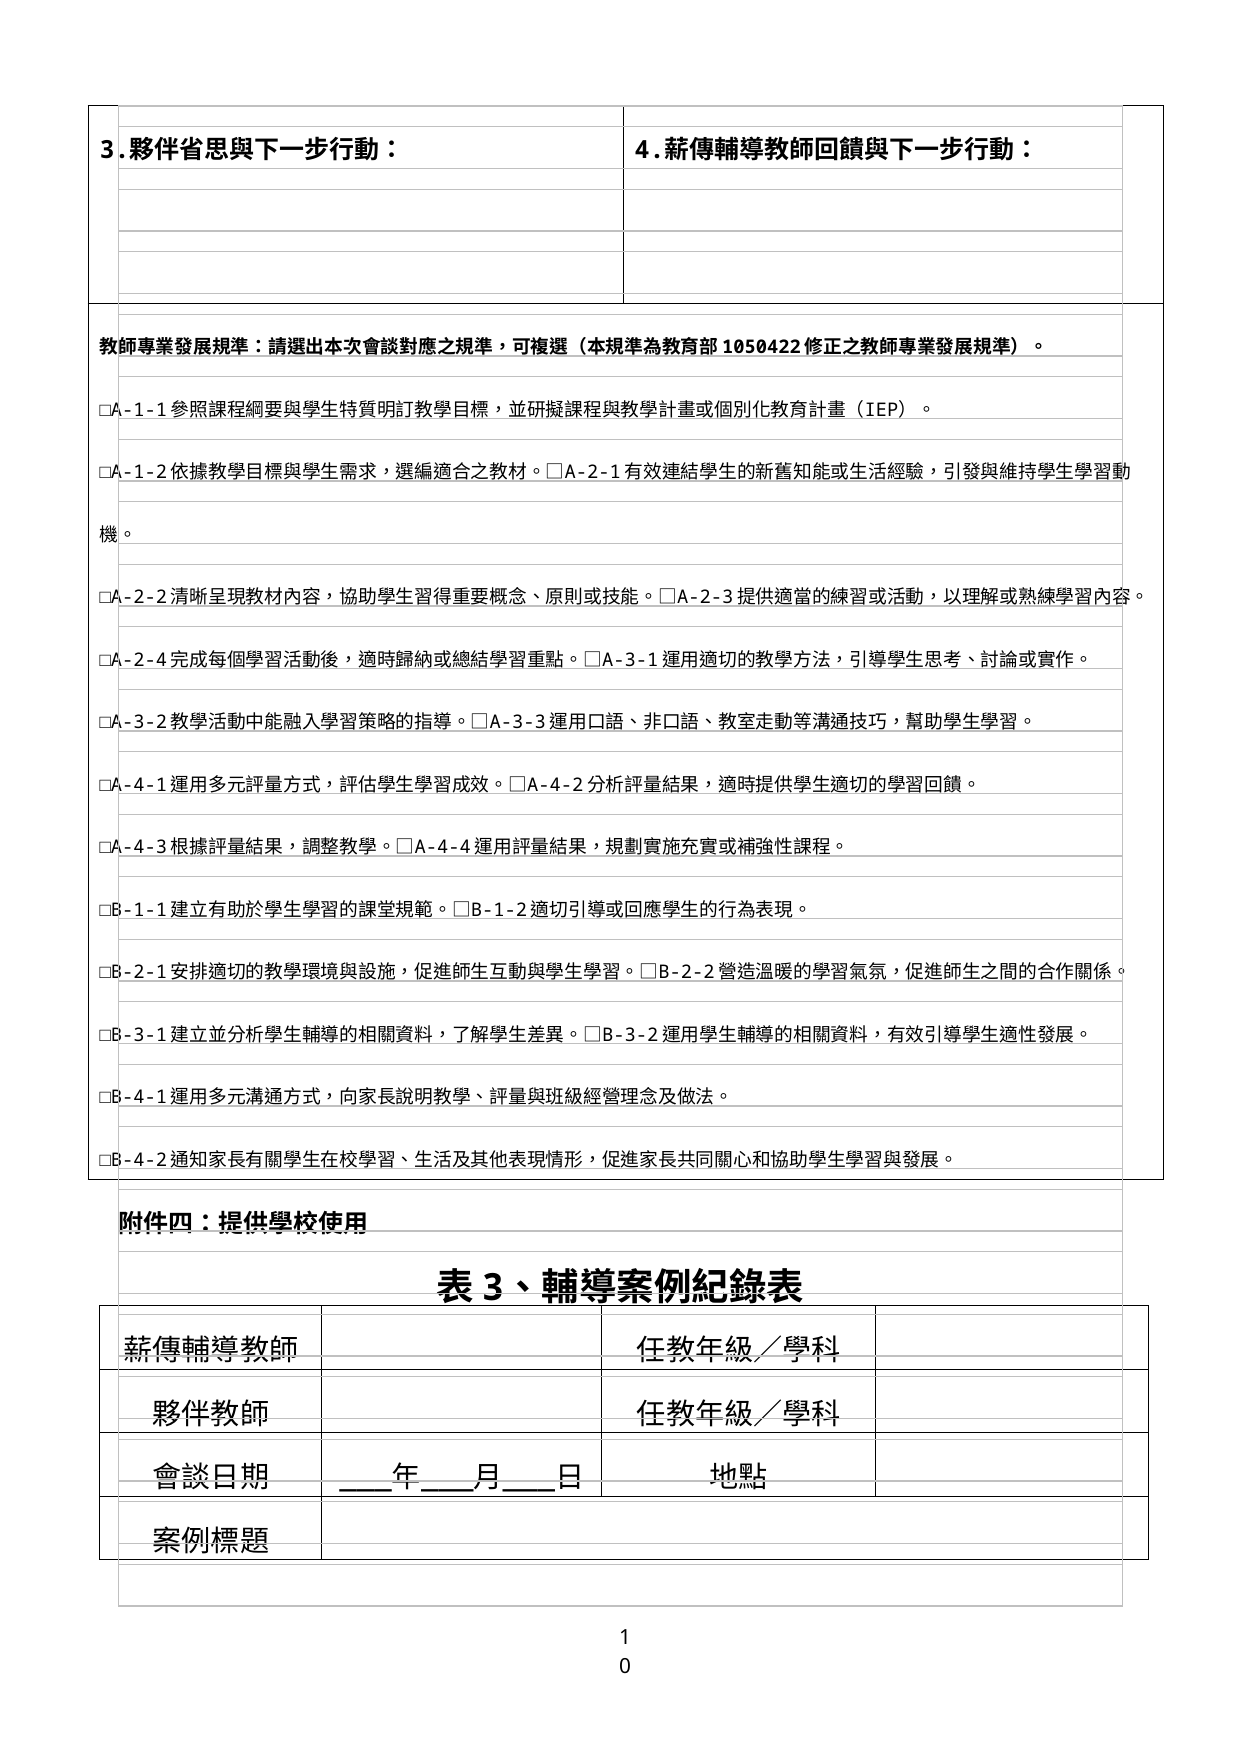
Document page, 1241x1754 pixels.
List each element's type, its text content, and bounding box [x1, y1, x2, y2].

table_header 任教年級∕學科 [602, 1315, 875, 1355]
table_cell [876, 1433, 1122, 1439]
table_header [322, 1306, 601, 1314]
table_cell [624, 169, 1122, 189]
table_cell 教師專業發展規準：請選出本次會談對應之規準，可複選（本規準為教育部1050422修正之教師專業發展規準）。 □A-1-1參照課程綱要與學生特質明訂教學目標，並研擬課程與教學計畫或個別化教育計畫（IEP）。 □A-1-2依據教學目標與學生需求，選編適合之教材。□A-2-1有效連結學生的新舊知能或生活經驗，引發與維持學生學習動機。 □A-2-2清晰呈現教材內容，協助學生習得重要概念、原則或技能。□A-2-3提供適當的練習或活動，以理解或熟練學習內容。 □A-2-4完成每個學習活動後，適時歸納或總結學習重點。□A-3-1運用適切的教學方法，引導學生思考、討論或實作。 □A-3-2教學活動中能融入學習策略的指導。□A-3-3運用口語、非口語、教室走動等溝通技巧，幫助學生學習。 □A-4-1運用多元評量方式，評估學生學習成效。□A-4-2分析評量結果，適時提供學生適切的學習回饋。 □A-4-3根據評量結果，調整教學。□A-4-4運用評量結果，規劃實施充實或補強性課程。 □B-1-1建立有助於學生學習的課堂規範。□B-1-2適切引導或回應學生的行為表現。 □B-2-1安排適切的教學環境與設施，促進師生互動與學生學習。□B-2-2營造溫暖的學習氣氛，促進師生之間的合作關係。 □B-3-1建立並分析學生輔導的相關資料，了解學生差異。□B-3-2運用學生輔導的相關資料，有效引導學生適性發展。 □B-4-1運用多元溝通方式，向家長說明教學、評量與班級經營理念及做法。 □B-4-2通知家長有關學生在校學習、生活及其他表現情形，促進家長共同關心和協助學生學習與發展。 [119, 877, 1122, 918]
table_header 薪傳輔導教師 [119, 1315, 321, 1355]
table_cell 3.夥伴省思與下一步行動： [89, 106, 118, 303]
table_cell 4.薪傳輔導教師回饋與下一步行動： [624, 127, 1122, 168]
table_header [1123, 1306, 1148, 1369]
table_cell 教師專業發展規準：請選出本次會談對應之規準，可複選（本規準為教育部1050422修正之教師專業發展規準）。 □A-1-1參照課程綱要與學生特質明訂教學目標，並研擬課程與教學計畫或個別化教育計畫（IEP）。 □A-1-2依據教學目標與學生需求，選編適合之教材。□A-2-1有效連結學生的新舊知能或生活經驗，引發與維持學生學習動機。 □A-2-2清晰呈現教材內容，協助學生習得重要概念、原則或技能。□A-2-3提供適當的練習或活動，以理解或熟練學習內容。 □A-2-4完成每個學習活動後，適時歸納或總結學習重點。□A-3-1運用適切的教學方法，引導學生思考、討論或實作。 □A-3-2教學活動中能融入學習策略的指導。□A-3-3運用口語、非口語、教室走動等溝通技巧，幫助學生學習。 □A-4-1運用多元評量方式，評估學生學習成效。□A-4-2分析評量結果，適時提供學生適切的學習回饋。 □A-4-3根據評量結果，調整教學。□A-4-4運用評量結果，規劃實施充實或補強性課程。 □B-1-1建立有助於學生學習的課堂規範。□B-1-2適切引導或回應學生的行為表現。 □B-2-1安排適切的教學環境與設施，促進師生互動與學生學習。□B-2-2營造溫暖的學習氣氛，促進師生之間的合作關係。 □B-3-1建立並分析學生輔導的相關資料，了解學生差異。□B-3-2運用學生輔導的相關資料，有效引導學生適性發展。 □B-4-1運用多元溝通方式，向家長說明教學、評量與班級經營理念及做法。 □B-4-2通知家長有關學生在校學習、生活及其他表現情形，促進家長共同關心和協助學生學習與發展。 [119, 482, 1122, 501]
table_cell [876, 1440, 1122, 1480]
table_cell 教師專業發展規準：請選出本次會談對應之規準，可複選（本規準為教育部1050422修正之教師專業發展規準）。 □A-1-1參照課程綱要與學生特質明訂教學目標，並研擬課程與教學計畫或個別化教育計畫（IEP）。 □A-1-2依據教學目標與學生需求，選編適合之教材。□A-2-1有效連結學生的新舊知能或生活經驗，引發與維持學生學習動機。 □A-2-2清晰呈現教材內容，協助學生習得重要概念、原則或技能。□A-2-3提供適當的練習或活動，以理解或熟練學習內容。 □A-2-4完成每個學習活動後，適時歸納或總結學習重點。□A-3-1運用適切的教學方法，引導學生思考、討論或實作。 □A-3-2教學活動中能融入學習策略的指導。□A-3-3運用口語、非口語、教室走動等溝通技巧，幫助學生學習。 □A-4-1運用多元評量方式，評估學生學習成效。□A-4-2分析評量結果，適時提供學生適切的學習回饋。 □A-4-3根據評量結果，調整教學。□A-4-4運用評量結果，規劃實施充實或補強性課程。 □B-1-1建立有助於學生學習的課堂規範。□B-1-2適切引導或回應學生的行為表現。 □B-2-1安排適切的教學環境與設施，促進師生互動與學生學習。□B-2-2營造溫暖的學習氣氛，促進師生之間的合作關係。 □B-3-1建立並分析學生輔導的相關資料，了解學生差異。□B-3-2運用學生輔導的相關資料，有效引導學生適性發展。 □B-4-1運用多元溝通方式，向家長說明教學、評量與班級經營理念及做法。 □B-4-2通知家長有關學生在校學習、生活及其他表現情形，促進家長共同關心和協助學生學習與發展。 [119, 1107, 1122, 1126]
table_cell [322, 1377, 601, 1418]
table_cell 夥伴教師 [119, 1377, 321, 1418]
table_cell 會談日期 [119, 1433, 321, 1439]
table_cell 3.夥伴省思與下一步行動： [119, 169, 623, 189]
table_cell 教師專業發展規準：請選出本次會談對應之規準，可複選（本規準為教育部1050422修正之教師專業發展規準）。 □A-1-1參照課程綱要與學生特質明訂教學目標，並研擬課程與教學計畫或個別化教育計畫（IEP）。 □A-1-2依據教學目標與學生需求，選編適合之教材。□A-2-1有效連結學生的新舊知能或生活經驗，引發與維持學生學習動機。 □A-2-2清晰呈現教材內容，協助學生習得重要概念、原則或技能。□A-2-3提供適當的練習或活動，以理解或熟練學習內容。 □A-2-4完成每個學習活動後，適時歸納或總結學習重點。□A-3-1運用適切的教學方法，引導學生思考、討論或實作。 □A-3-2教學活動中能融入學習策略的指導。□A-3-3運用口語、非口語、教室走動等溝通技巧，幫助學生學習。 □A-4-1運用多元評量方式，評估學生學習成效。□A-4-2分析評量結果，適時提供學生適切的學習回饋。 □A-4-3根據評量結果，調整教學。□A-4-4運用評量結果，規劃實施充實或補強性課程。 □B-1-1建立有助於學生學習的課堂規範。□B-1-2適切引導或回應學生的行為表現。 □B-2-1安排適切的教學環境與設施，促進師生互動與學生學習。□B-2-2營造溫暖的學習氣氛，促進師生之間的合作關係。 □B-3-1建立並分析學生輔導的相關資料，了解學生差異。□B-3-2運用學生輔導的相關資料，有效引導學生適性發展。 □B-4-1運用多元溝通方式，向家長說明教學、評量與班級經營理念及做法。 □B-4-2通知家長有關學生在校學習、生活及其他表現情形，促進家長共同關心和協助學生學習與發展。 [119, 1127, 1122, 1168]
table_cell [1123, 1497, 1148, 1559]
table_cell [322, 1497, 1122, 1501]
table_header [876, 1306, 1122, 1314]
table_cell 教師專業發展規準：請選出本次會談對應之規準，可複選（本規準為教育部1050422修正之教師專業發展規準）。 □A-1-1參照課程綱要與學生特質明訂教學目標，並研擬課程與教學計畫或個別化教育計畫（IEP）。 □A-1-2依據教學目標與學生需求，選編適合之教材。□A-2-1有效連結學生的新舊知能或生活經驗，引發與維持學生學習動機。 □A-2-2清晰呈現教材內容，協助學生習得重要概念、原則或技能。□A-2-3提供適當的練習或活動，以理解或熟練學習內容。 □A-2-4完成每個學習活動後，適時歸納或總結學習重點。□A-3-1運用適切的教學方法，引導學生思考、討論或實作。 □A-3-2教學活動中能融入學習策略的指導。□A-3-3運用口語、非口語、教室走動等溝通技巧，幫助學生學習。 □A-4-1運用多元評量方式，評估學生學習成效。□A-4-2分析評量結果，適時提供學生適切的學習回饋。 □A-4-3根據評量結果，調整教學。□A-4-4運用評量結果，規劃實施充實或補強性課程。 □B-1-1建立有助於學生學習的課堂規範。□B-1-2適切引導或回應學生的行為表現。 □B-2-1安排適切的教學環境與設施，促進師生互動與學生學習。□B-2-2營造溫暖的學習氣氛，促進師生之間的合作關係。 □B-3-1建立並分析學生輔導的相關資料，了解學生差異。□B-3-2運用學生輔導的相關資料，有效引導學生適性發展。 □B-4-1運用多元溝通方式，向家長說明教學、評量與班級經營理念及做法。 □B-4-2通知家長有關學生在校學習、生活及其他表現情形，促進家長共同關心和協助學生學習與發展。 [119, 1002, 1122, 1043]
table_header [322, 1315, 601, 1355]
table_cell [322, 1544, 1122, 1559]
table_cell [876, 1377, 1122, 1418]
table_cell 教師專業發展規準：請選出本次會談對應之規準，可複選（本規準為教育部1050422修正之教師專業發展規準）。 □A-1-1參照課程綱要與學生特質明訂教學目標，並研擬課程與教學計畫或個別化教育計畫（IEP）。 □A-1-2依據教學目標與學生需求，選編適合之教材。□A-2-1有效連結學生的新舊知能或生活經驗，引發與維持學生學習動機。 □A-2-2清晰呈現教材內容，協助學生習得重要概念、原則或技能。□A-2-3提供適當的練習或活動，以理解或熟練學習內容。 □A-2-4完成每個學習活動後，適時歸納或總結學習重點。□A-3-1運用適切的教學方法，引導學生思考、討論或實作。 □A-3-2教學活動中能融入學習策略的指導。□A-3-3運用口語、非口語、教室走動等溝通技巧，幫助學生學習。 □A-4-1運用多元評量方式，評估學生學習成效。□A-4-2分析評量結果，適時提供學生適切的學習回饋。 □A-4-3根據評量結果，調整教學。□A-4-4運用評量結果，規劃實施充實或補強性課程。 □B-1-1建立有助於學生學習的課堂規範。□B-1-2適切引導或回應學生的行為表現。 □B-2-1安排適切的教學環境與設施，促進師生互動與學生學習。□B-2-2營造溫暖的學習氣氛，促進師生之間的合作關係。 □B-3-1建立並分析學生輔導的相關資料，了解學生差異。□B-3-2運用學生輔導的相關資料，有效引導學生適性發展。 □B-4-1運用多元溝通方式，向家長說明教學、評量與班級經營理念及做法。 □B-4-2通知家長有關學生在校學習、生活及其他表現情形，促進家長共同關心和協助學生學習與發展。 [119, 544, 1122, 564]
text [119, 1294, 1122, 1305]
table_cell 3.夥伴省思與下一步行動： [119, 190, 623, 230]
table_cell [624, 190, 1122, 230]
table_cell 任教年級∕學科 [602, 1419, 875, 1432]
table_cell 教師專業發展規準：請選出本次會談對應之規準，可複選（本規準為教育部1050422修正之教師專業發展規準）。 □A-1-1參照課程綱要與學生特質明訂教學目標，並研擬課程與教學計畫或個別化教育計畫（IEP）。 □A-1-2依據教學目標與學生需求，選編適合之教材。□A-2-1有效連結學生的新舊知能或生活經驗，引發與維持學生學習動機。 □A-2-2清晰呈現教材內容，協助學生習得重要概念、原則或技能。□A-2-3提供適當的練習或活動，以理解或熟練學習內容。 □A-2-4完成每個學習活動後，適時歸納或總結學習重點。□A-3-1運用適切的教學方法，引導學生思考、討論或實作。 □A-3-2教學活動中能融入學習策略的指導。□A-3-3運用口語、非口語、教室走動等溝通技巧，幫助學生學習。 □A-4-1運用多元評量方式，評估學生學習成效。□A-4-2分析評量結果，適時提供學生適切的學習回饋。 □A-4-3根據評量結果，調整教學。□A-4-4運用評量結果，規劃實施充實或補強性課程。 □B-1-1建立有助於學生學習的課堂規範。□B-1-2適切引導或回應學生的行為表現。 □B-2-1安排適切的教學環境與設施，促進師生互動與學生學習。□B-2-2營造溫暖的學習氣氛，促進師生之間的合作關係。 □B-3-1建立並分析學生輔導的相關資料，了解學生差異。□B-3-2運用學生輔導的相關資料，有效引導學生適性發展。 □B-4-1運用多元溝通方式，向家長說明教學、評量與班級經營理念及做法。 □B-4-2通知家長有關學生在校學習、生活及其他表現情形，促進家長共同關心和協助學生學習與發展。 [119, 565, 1122, 605]
text 附件四：提供學校使用 [119, 1232, 1122, 1243]
table_cell 會談日期 [100, 1433, 118, 1496]
table_cell 會談日期 [217, 1467, 232, 1475]
table_cell [1123, 1433, 1148, 1496]
table_header [876, 1357, 1122, 1369]
table_cell [322, 1419, 601, 1432]
table_header 薪傳輔導教師 [119, 1357, 321, 1369]
table_cell ___年___月___日 [322, 1440, 601, 1480]
table_cell 地點 [602, 1440, 875, 1480]
text 附件四：提供學校使用 [119, 1180, 1122, 1189]
table_cell 地點 [602, 1433, 875, 1439]
table_cell [322, 1502, 1122, 1543]
table_cell 教師專業發展規準：請選出本次會談對應之規準，可複選（本規準為教育部1050422修正之教師專業發展規準）。 □A-1-1參照課程綱要與學生特質明訂教學目標，並研擬課程與教學計畫或個別化教育計畫（IEP）。 □A-1-2依據教學目標與學生需求，選編適合之教材。□A-2-1有效連結學生的新舊知能或生活經驗，引發與維持學生學習動機。 □A-2-2清晰呈現教材內容，協助學生習得重要概念、原則或技能。□A-2-3提供適當的練習或活動，以理解或熟練學習內容。 □A-2-4完成每個學習活動後，適時歸納或總結學習重點。□A-3-1運用適切的教學方法，引導學生思考、討論或實作。 □A-3-2教學活動中能融入學習策略的指導。□A-3-3運用口語、非口語、教室走動等溝通技巧，幫助學生學習。 □A-4-1運用多元評量方式，評估學生學習成效。□A-4-2分析評量結果，適時提供學生適切的學習回饋。 □A-4-3根據評量結果，調整教學。□A-4-4運用評量結果，規劃實施充實或補強性課程。 □B-1-1建立有助於學生學習的課堂規範。□B-1-2適切引導或回應學生的行為表現。 □B-2-1安排適切的教學環境與設施，促進師生互動與學生學習。□B-2-2營造溫暖的學習氣氛，促進師生之間的合作關係。 □B-3-1建立並分析學生輔導的相關資料，了解學生差異。□B-3-2運用學生輔導的相關資料，有效引導學生適性發展。 □B-4-1運用多元溝通方式，向家長說明教學、評量與班級經營理念及做法。 □B-4-2通知家長有關學生在校學習、生活及其他表現情形，促進家長共同關心和協助學生學習與發展。 [119, 502, 1122, 543]
table_cell 教師專業發展規準：請選出本次會談對應之規準，可複選（本規準為教育部1050422修正之教師專業發展規準）。 □A-1-1參照課程綱要與學生特質明訂教學目標，並研擬課程與教學計畫或個別化教育計畫（IEP）。 □A-1-2依據教學目標與學生需求，選編適合之教材。□A-2-1有效連結學生的新舊知能或生活經驗，引發與維持學生學習動機。 □A-2-2清晰呈現教材內容，協助學生習得重要概念、原則或技能。□A-2-3提供適當的練習或活動，以理解或熟練學習內容。 □A-2-4完成每個學習活動後，適時歸納或總結學習重點。□A-3-1運用適切的教學方法，引導學生思考、討論或實作。 □A-3-2教學活動中能融入學習策略的指導。□A-3-3運用口語、非口語、教室走動等溝通技巧，幫助學生學習。 □A-4-1運用多元評量方式，評估學生學習成效。□A-4-2分析評量結果，適時提供學生適切的學習回饋。 □A-4-3根據評量結果，調整教學。□A-4-4運用評量結果，規劃實施充實或補強性課程。 □B-1-1建立有助於學生學習的課堂規範。□B-1-2適切引導或回應學生的行為表現。 □B-2-1安排適切的教學環境與設施，促進師生互動與學生學習。□B-2-2營造溫暖的學習氣氛，促進師生之間的合作關係。 □B-3-1建立並分析學生輔導的相關資料，了解學生差異。□B-3-2運用學生輔導的相關資料，有效引導學生適性發展。 □B-4-1運用多元溝通方式，向家長說明教學、評量與班級經營理念及做法。 □B-4-2通知家長有關學生在校學習、生活及其他表現情形，促進家長共同關心和協助學生學習與發展。 [119, 1065, 1122, 1105]
text 表3、輔導案例紀錄表 [119, 1252, 1122, 1293]
table_cell 案例標題 [119, 1502, 321, 1543]
table_cell 教師專業發展規準：請選出本次會談對應之規準，可複選（本規準為教育部1050422修正之教師專業發展規準）。 □A-1-1參照課程綱要與學生特質明訂教學目標，並研擬課程與教學計畫或個別化教育計畫（IEP）。 □A-1-2依據教學目標與學生需求，選編適合之教材。□A-2-1有效連結學生的新舊知能或生活經驗，引發與維持學生學習動機。 □A-2-2清晰呈現教材內容，協助學生習得重要概念、原則或技能。□A-2-3提供適當的練習或活動，以理解或熟練學習內容。 □A-2-4完成每個學習活動後，適時歸納或總結學習重點。□A-3-1運用適切的教學方法，引導學生思考、討論或實作。 □A-3-2教學活動中能融入學習策略的指導。□A-3-3運用口語、非口語、教室走動等溝通技巧，幫助學生學習。 □A-4-1運用多元評量方式，評估學生學習成效。□A-4-2分析評量結果，適時提供學生適切的學習回饋。 □A-4-3根據評量結果，調整教學。□A-4-4運用評量結果，規劃實施充實或補強性課程。 □B-1-1建立有助於學生學習的課堂規範。□B-1-2適切引導或回應學生的行為表現。 □B-2-1安排適切的教學環境與設施，促進師生互動與學生學習。□B-2-2營造溫暖的學習氣氛，促進師生之間的合作關係。 □B-3-1建立並分析學生輔導的相關資料，了解學生差異。□B-3-2運用學生輔導的相關資料，有效引導學生適性發展。 □B-4-1運用多元溝通方式，向家長說明教學、評量與班級經營理念及做法。 □B-4-2通知家長有關學生在校學習、生活及其他表現情形，促進家長共同關心和協助學生學習與發展。 [1123, 304, 1163, 1179]
table_cell ___年___月___日 [322, 1482, 601, 1496]
table_cell ___年___月___日 [322, 1433, 601, 1439]
table_cell 夥伴教師 [100, 1370, 118, 1432]
table_cell 會談日期 [119, 1440, 321, 1480]
table_cell 教師專業發展規準：請選出本次會談對應之規準，可複選（本規準為教育部1050422修正之教師專業發展規準）。 □A-1-1參照課程綱要與學生特質明訂教學目標，並研擬課程與教學計畫或個別化教育計畫（IEP）。 □A-1-2依據教學目標與學生需求，選編適合之教材。□A-2-1有效連結學生的新舊知能或生活經驗，引發與維持學生學習動機。 □A-2-2清晰呈現教材內容，協助學生習得重要概念、原則或技能。□A-2-3提供適當的練習或活動，以理解或熟練學習內容。 □A-2-4完成每個學習活動後，適時歸納或總結學習重點。□A-3-1運用適切的教學方法，引導學生思考、討論或實作。 □A-3-2教學活動中能融入學習策略的指導。□A-3-3運用口語、非口語、教室走動等溝通技巧，幫助學生學習。 □A-4-1運用多元評量方式，評估學生學習成效。□A-4-2分析評量結果，適時提供學生適切的學習回饋。 □A-4-3根據評量結果，調整教學。□A-4-4運用評量結果，規劃實施充實或補強性課程。 □B-1-1建立有助於學生學習的課堂規範。□B-1-2適切引導或回應學生的行為表現。 □B-2-1安排適切的教學環境與設施，促進師生互動與學生學習。□B-2-2營造溫暖的學習氣氛，促進師生之間的合作關係。 □B-3-1建立並分析學生輔導的相關資料，了解學生差異。□B-3-2運用學生輔導的相關資料，有效引導學生適性發展。 □B-4-1運用多元溝通方式，向家長說明教學、評量與班級經營理念及做法。 □B-4-2通知家長有關學生在校學習、生活及其他表現情形，促進家長共同關心和協助學生學習與發展。 [119, 357, 1122, 376]
text 附件四：提供學校使用 [119, 1190, 1122, 1230]
table_header 薪傳輔導教師 [119, 1306, 321, 1314]
table_cell 教師專業發展規準：請選出本次會談對應之規準，可複選（本規準為教育部1050422修正之教師專業發展規準）。 □A-1-1參照課程綱要與學生特質明訂教學目標，並研擬課程與教學計畫或個別化教育計畫（IEP）。 □A-1-2依據教學目標與學生需求，選編適合之教材。□A-2-1有效連結學生的新舊知能或生活經驗，引發與維持學生學習動機。 □A-2-2清晰呈現教材內容，協助學生習得重要概念、原則或技能。□A-2-3提供適當的練習或活動，以理解或熟練學習內容。 □A-2-4完成每個學習活動後，適時歸納或總結學習重點。□A-3-1運用適切的教學方法，引導學生思考、討論或實作。 □A-3-2教學活動中能融入學習策略的指導。□A-3-3運用口語、非口語、教室走動等溝通技巧，幫助學生學習。 □A-4-1運用多元評量方式，評估學生學習成效。□A-4-2分析評量結果，適時提供學生適切的學習回饋。 □A-4-3根據評量結果，調整教學。□A-4-4運用評量結果，規劃實施充實或補強性課程。 □B-1-1建立有助於學生學習的課堂規範。□B-1-2適切引導或回應學生的行為表現。 □B-2-1安排適切的教學環境與設施，促進師生互動與學生學習。□B-2-2營造溫暖的學習氣氛，促進師生之間的合作關係。 □B-3-1建立並分析學生輔導的相關資料，了解學生差異。□B-3-2運用學生輔導的相關資料，有效引導學生適性發展。 □B-4-1運用多元溝通方式，向家長說明教學、評量與班級經營理念及做法。 □B-4-2通知家長有關學生在校學習、生活及其他表現情形，促進家長共同關心和協助學生學習與發展。 [119, 815, 1122, 855]
table_header 任教年級∕學科 [602, 1306, 875, 1314]
table_cell 教師專業發展規準：請選出本次會談對應之規準，可複選（本規準為教育部1050422修正之教師專業發展規準）。 □A-1-1參照課程綱要與學生特質明訂教學目標，並研擬課程與教學計畫或個別化教育計畫（IEP）。 □A-1-2依據教學目標與學生需求，選編適合之教材。□A-2-1有效連結學生的新舊知能或生活經驗，引發與維持學生學習動機。 □A-2-2清晰呈現教材內容，協助學生習得重要概念、原則或技能。□A-2-3提供適當的練習或活動，以理解或熟練學習內容。 □A-2-4完成每個學習活動後，適時歸納或總結學習重點。□A-3-1運用適切的教學方法，引導學生思考、討論或實作。 □A-3-2教學活動中能融入學習策略的指導。□A-3-3運用口語、非口語、教室走動等溝通技巧，幫助學生學習。 □A-4-1運用多元評量方式，評估學生學習成效。□A-4-2分析評量結果，適時提供學生適切的學習回饋。 □A-4-3根據評量結果，調整教學。□A-4-4運用評量結果，規劃實施充實或補強性課程。 □B-1-1建立有助於學生學習的課堂規範。□B-1-2適切引導或回應學生的行為表現。 □B-2-1安排適切的教學環境與設施，促進師生互動與學生學習。□B-2-2營造溫暖的學習氣氛，促進師生之間的合作關係。 □B-3-1建立並分析學生輔導的相關資料，了解學生差異。□B-3-2運用學生輔導的相關資料，有效引導學生適性發展。 □B-4-1運用多元溝通方式，向家長說明教學、評量與班級經營理念及做法。 □B-4-2通知家長有關學生在校學習、生活及其他表現情形，促進家長共同關心和協助學生學習與發展。 [119, 752, 1122, 793]
table_cell 教師專業發展規準：請選出本次會談對應之規準，可複選（本規準為教育部1050422修正之教師專業發展規準）。 □A-1-1參照課程綱要與學生特質明訂教學目標，並研擬課程與教學計畫或個別化教育計畫（IEP）。 □A-1-2依據教學目標與學生需求，選編適合之教材。□A-2-1有效連結學生的新舊知能或生活經驗，引發與維持學生學習動機。 □A-2-2清晰呈現教材內容，協助學生習得重要概念、原則或技能。□A-2-3提供適當的練習或活動，以理解或熟練學習內容。 □A-2-4完成每個學習活動後，適時歸納或總結學習重點。□A-3-1運用適切的教學方法，引導學生思考、討論或實作。 □A-3-2教學活動中能融入學習策略的指導。□A-3-3運用口語、非口語、教室走動等溝通技巧，幫助學生學習。 □A-4-1運用多元評量方式，評估學生學習成效。□A-4-2分析評量結果，適時提供學生適切的學習回饋。 □A-4-3根據評量結果，調整教學。□A-4-4運用評量結果，規劃實施充實或補強性課程。 □B-1-1建立有助於學生學習的課堂規範。□B-1-2適切引導或回應學生的行為表現。 □B-2-1安排適切的教學環境與設施，促進師生互動與學生學習。□B-2-2營造溫暖的學習氣氛，促進師生之間的合作關係。 □B-3-1建立並分析學生輔導的相關資料，了解學生差異。□B-3-2運用學生輔導的相關資料，有效引導學生適性發展。 □B-4-1運用多元溝通方式，向家長說明教學、評量與班級經營理念及做法。 □B-4-2通知家長有關學生在校學習、生活及其他表現情形，促進家長共同關心和協助學生學習與發展。 [119, 690, 1122, 730]
table_cell [876, 1482, 1122, 1496]
table_cell [1123, 106, 1163, 303]
table_cell [624, 107, 1122, 126]
table_cell 案例標題 [119, 1544, 321, 1559]
table_cell [624, 232, 1122, 251]
table_cell [624, 252, 1122, 293]
table_cell 案例標題 [100, 1497, 118, 1559]
table_cell 教師專業發展規準：請選出本次會談對應之規準，可複選（本規準為教育部1050422修正之教師專業發展規準）。 □A-1-1參照課程綱要與學生特質明訂教學目標，並研擬課程與教學計畫或個別化教育計畫（IEP）。 □A-1-2依據教學目標與學生需求，選編適合之教材。□A-2-1有效連結學生的新舊知能或生活經驗，引發與維持學生學習動機。 □A-2-2清晰呈現教材內容，協助學生習得重要概念、原則或技能。□A-2-3提供適當的練習或活動，以理解或熟練學習內容。 □A-2-4完成每個學習活動後，適時歸納或總結學習重點。□A-3-1運用適切的教學方法，引導學生思考、討論或實作。 □A-3-2教學活動中能融入學習策略的指導。□A-3-3運用口語、非口語、教室走動等溝通技巧，幫助學生學習。 □A-4-1運用多元評量方式，評估學生學習成效。□A-4-2分析評量結果，適時提供學生適切的學習回饋。 □A-4-3根據評量結果，調整教學。□A-4-4運用評量結果，規劃實施充實或補強性課程。 □B-1-1建立有助於學生學習的課堂規範。□B-1-2適切引導或回應學生的行為表現。 □B-2-1安排適切的教學環境與設施，促進師生互動與學生學習。□B-2-2營造溫暖的學習氣氛，促進師生之間的合作關係。 □B-3-1建立並分析學生輔導的相關資料，了解學生差異。□B-3-2運用學生輔導的相關資料，有效引導學生適性發展。 □B-4-1運用多元溝通方式，向家長說明教學、評量與班級經營理念及做法。 □B-4-2通知家長有關學生在校學習、生活及其他表現情形，促進家長共同關心和協助學生學習與發展。 [119, 1044, 1122, 1064]
table_cell 3.夥伴省思與下一步行動： [119, 294, 623, 303]
table_cell 教師專業發展規準：請選出本次會談對應之規準，可複選（本規準為教育部1050422修正之教師專業發展規準）。 □A-1-1參照課程綱要與學生特質明訂教學目標，並研擬課程與教學計畫或個別化教育計畫（IEP）。 □A-1-2依據教學目標與學生需求，選編適合之教材。□A-2-1有效連結學生的新舊知能或生活經驗，引發與維持學生學習動機。 □A-2-2清晰呈現教材內容，協助學生習得重要概念、原則或技能。□A-2-3提供適當的練習或活動，以理解或熟練學習內容。 □A-2-4完成每個學習活動後，適時歸納或總結學習重點。□A-3-1運用適切的教學方法，引導學生思考、討論或實作。 □A-3-2教學活動中能融入學習策略的指導。□A-3-3運用口語、非口語、教室走動等溝通技巧，幫助學生學習。 □A-4-1運用多元評量方式，評估學生學習成效。□A-4-2分析評量結果，適時提供學生適切的學習回饋。 □A-4-3根據評量結果，調整教學。□A-4-4運用評量結果，規劃實施充實或補強性課程。 □B-1-1建立有助於學生學習的課堂規範。□B-1-2適切引導或回應學生的行為表現。 □B-2-1安排適切的教學環境與設施，促進師生互動與學生學習。□B-2-2營造溫暖的學習氣氛，促進師生之間的合作關係。 □B-3-1建立並分析學生輔導的相關資料，了解學生差異。□B-3-2運用學生輔導的相關資料，有效引導學生適性發展。 □B-4-1運用多元溝通方式，向家長說明教學、評量與班級經營理念及做法。 □B-4-2通知家長有關學生在校學習、生活及其他表現情形，促進家長共同關心和協助學生學習與發展。 [119, 940, 1122, 980]
table_cell 夥伴教師 [119, 1370, 321, 1376]
table_cell [876, 1370, 1122, 1376]
table_cell 教師專業發展規準：請選出本次會談對應之規準，可複選（本規準為教育部1050422修正之教師專業發展規準）。 □A-1-1參照課程綱要與學生特質明訂教學目標，並研擬課程與教學計畫或個別化教育計畫（IEP）。 □A-1-2依據教學目標與學生需求，選編適合之教材。□A-2-1有效連結學生的新舊知能或生活經驗，引發與維持學生學習動機。 □A-2-2清晰呈現教材內容，協助學生習得重要概念、原則或技能。□A-2-3提供適當的練習或活動，以理解或熟練學習內容。 □A-2-4完成每個學習活動後，適時歸納或總結學習重點。□A-3-1運用適切的教學方法，引導學生思考、討論或實作。 □A-3-2教學活動中能融入學習策略的指導。□A-3-3運用口語、非口語、教室走動等溝通技巧，幫助學生學習。 □A-4-1運用多元評量方式，評估學生學習成效。□A-4-2分析評量結果，適時提供學生適切的學習回饋。 □A-4-3根據評量結果，調整教學。□A-4-4運用評量結果，規劃實施充實或補強性課程。 □B-1-1建立有助於學生學習的課堂規範。□B-1-2適切引導或回應學生的行為表現。 □B-2-1安排適切的教學環境與設施，促進師生互動與學生學習。□B-2-2營造溫暖的學習氣氛，促進師生之間的合作關係。 □B-3-1建立並分析學生輔導的相關資料，了解學生差異。□B-3-2運用學生輔導的相關資料，有效引導學生適性發展。 □B-4-1運用多元溝通方式，向家長說明教學、評量與班級經營理念及做法。 □B-4-2通知家長有關學生在校學習、生活及其他表現情形，促進家長共同關心和協助學生學習與發展。 [119, 440, 1122, 480]
table_cell 會談日期 [119, 1482, 321, 1496]
table_cell 案例標題 [119, 1497, 321, 1501]
table_cell 教師專業發展規準：請選出本次會談對應之規準，可複選（本規準為教育部1050422修正之教師專業發展規準）。 □A-1-1參照課程綱要與學生特質明訂教學目標，並研擬課程與教學計畫或個別化教育計畫（IEP）。 □A-1-2依據教學目標與學生需求，選編適合之教材。□A-2-1有效連結學生的新舊知能或生活經驗，引發與維持學生學習動機。 □A-2-2清晰呈現教材內容，協助學生習得重要概念、原則或技能。□A-2-3提供適當的練習或活動，以理解或熟練學習內容。 □A-2-4完成每個學習活動後，適時歸納或總結學習重點。□A-3-1運用適切的教學方法，引導學生思考、討論或實作。 □A-3-2教學活動中能融入學習策略的指導。□A-3-3運用口語、非口語、教室走動等溝通技巧，幫助學生學習。 □A-4-1運用多元評量方式，評估學生學習成效。□A-4-2分析評量結果，適時提供學生適切的學習回饋。 □A-4-3根據評量結果，調整教學。□A-4-4運用評量結果，規劃實施充實或補強性課程。 □B-1-1建立有助於學生學習的課堂規範。□B-1-2適切引導或回應學生的行為表現。 □B-2-1安排適切的教學環境與設施，促進師生互動與學生學習。□B-2-2營造溫暖的學習氣氛，促進師生之間的合作關係。 □B-3-1建立並分析學生輔導的相關資料，了解學生差異。□B-3-2運用學生輔導的相關資料，有效引導學生適性發展。 □B-4-1運用多元溝通方式，向家長說明教學、評量與班級經營理念及做法。 □B-4-2通知家長有關學生在校學習、生活及其他表現情形，促進家長共同關心和協助學生學習與發展。 [89, 304, 118, 1179]
table_header [876, 1315, 1122, 1355]
table_cell 3.夥伴省思與下一步行動： [119, 252, 623, 293]
table_cell 3.夥伴省思與下一步行動： [119, 107, 623, 126]
table_cell 教師專業發展規準：請選出本次會談對應之規準，可複選（本規準為教育部1050422修正之教師專業發展規準）。 □A-1-1參照課程綱要與學生特質明訂教學目標，並研擬課程與教學計畫或個別化教育計畫（IEP）。 □A-1-2依據教學目標與學生需求，選編適合之教材。□A-2-1有效連結學生的新舊知能或生活經驗，引發與維持學生學習動機。 □A-2-2清晰呈現教材內容，協助學生習得重要概念、原則或技能。□A-2-3提供適當的練習或活動，以理解或熟練學習內容。 □A-2-4完成每個學習活動後，適時歸納或總結學習重點。□A-3-1運用適切的教學方法，引導學生思考、討論或實作。 □A-3-2教學活動中能融入學習策略的指導。□A-3-3運用口語、非口語、教室走動等溝通技巧，幫助學生學習。 □A-4-1運用多元評量方式，評估學生學習成效。□A-4-2分析評量結果，適時提供學生適切的學習回饋。 □A-4-3根據評量結果，調整教學。□A-4-4運用評量結果，規劃實施充實或補強性課程。 □B-1-1建立有助於學生學習的課堂規範。□B-1-2適切引導或回應學生的行為表現。 □B-2-1安排適切的教學環境與設施，促進師生互動與學生學習。□B-2-2營造溫暖的學習氣氛，促進師生之間的合作關係。 □B-3-1建立並分析學生輔導的相關資料，了解學生差異。□B-3-2運用學生輔導的相關資料，有效引導學生適性發展。 □B-4-1運用多元溝通方式，向家長說明教學、評量與班級經營理念及做法。 □B-4-2通知家長有關學生在校學習、生活及其他表現情形，促進家長共同關心和協助學生學習與發展。 [119, 669, 1122, 689]
table_header 任教年級∕學科 [602, 1357, 875, 1369]
table_cell 教師專業發展規準：請選出本次會談對應之規準，可複選（本規準為教育部1050422修正之教師專業發展規準）。 □A-1-1參照課程綱要與學生特質明訂教學目標，並研擬課程與教學計畫或個別化教育計畫（IEP）。 □A-1-2依據教學目標與學生需求，選編適合之教材。□A-2-1有效連結學生的新舊知能或生活經驗，引發與維持學生學習動機。 □A-2-2清晰呈現教材內容，協助學生習得重要概念、原則或技能。□A-2-3提供適當的練習或活動，以理解或熟練學習內容。 □A-2-4完成每個學習活動後，適時歸納或總結學習重點。□A-3-1運用適切的教學方法，引導學生思考、討論或實作。 □A-3-2教學活動中能融入學習策略的指導。□A-3-3運用口語、非口語、教室走動等溝通技巧，幫助學生學習。 □A-4-1運用多元評量方式，評估學生學習成效。□A-4-2分析評量結果，適時提供學生適切的學習回饋。 □A-4-3根據評量結果，調整教學。□A-4-4運用評量結果，規劃實施充實或補強性課程。 □B-1-1建立有助於學生學習的課堂規範。□B-1-2適切引導或回應學生的行為表現。 □B-2-1安排適切的教學環境與設施，促進師生互動與學生學習。□B-2-2營造溫暖的學習氣氛，促進師生之間的合作關係。 □B-3-1建立並分析學生輔導的相關資料，了解學生差異。□B-3-2運用學生輔導的相關資料，有效引導學生適性發展。 □B-4-1運用多元溝通方式，向家長說明教學、評量與班級經營理念及做法。 □B-4-2通知家長有關學生在校學習、生活及其他表現情形，促進家長共同關心和協助學生學習與發展。 [119, 794, 1122, 814]
table_cell 任教年級∕學科 [602, 1370, 875, 1376]
table_cell 教師專業發展規準：請選出本次會談對應之規準，可複選（本規準為教育部1050422修正之教師專業發展規準）。 □A-1-1參照課程綱要與學生特質明訂教學目標，並研擬課程與教學計畫或個別化教育計畫（IEP）。 □A-1-2依據教學目標與學生需求，選編適合之教材。□A-2-1有效連結學生的新舊知能或生活經驗，引發與維持學生學習動機。 □A-2-2清晰呈現教材內容，協助學生習得重要概念、原則或技能。□A-2-3提供適當的練習或活動，以理解或熟練學習內容。 □A-2-4完成每個學習活動後，適時歸納或總結學習重點。□A-3-1運用適切的教學方法，引導學生思考、討論或實作。 □A-3-2教學活動中能融入學習策略的指導。□A-3-3運用口語、非口語、教室走動等溝通技巧，幫助學生學習。 □A-4-1運用多元評量方式，評估學生學習成效。□A-4-2分析評量結果，適時提供學生適切的學習回饋。 □A-4-3根據評量結果，調整教學。□A-4-4運用評量結果，規劃實施充實或補強性課程。 □B-1-1建立有助於學生學習的課堂規範。□B-1-2適切引導或回應學生的行為表現。 □B-2-1安排適切的教學環境與設施，促進師生互動與學生學習。□B-2-2營造溫暖的學習氣氛，促進師生之間的合作關係。 □B-3-1建立並分析學生輔導的相關資料，了解學生差異。□B-3-2運用學生輔導的相關資料，有效引導學生適性發展。 □B-4-1運用多元溝通方式，向家長說明教學、評量與班級經營理念及做法。 □B-4-2通知家長有關學生在校學習、生活及其他表現情形，促進家長共同關心和協助學生學習與發展。 [119, 315, 1122, 355]
table_cell 教師專業發展規準：請選出本次會談對應之規準，可複選（本規準為教育部1050422修正之教師專業發展規準）。 □A-1-1參照課程綱要與學生特質明訂教學目標，並研擬課程與教學計畫或個別化教育計畫（IEP）。 □A-1-2依據教學目標與學生需求，選編適合之教材。□A-2-1有效連結學生的新舊知能或生活經驗，引發與維持學生學習動機。 □A-2-2清晰呈現教材內容，協助學生習得重要概念、原則或技能。□A-2-3提供適當的練習或活動，以理解或熟練學習內容。 □A-2-4完成每個學習活動後，適時歸納或總結學習重點。□A-3-1運用適切的教學方法，引導學生思考、討論或實作。 □A-3-2教學活動中能融入學習策略的指導。□A-3-3運用口語、非口語、教室走動等溝通技巧，幫助學生學習。 □A-4-1運用多元評量方式，評估學生學習成效。□A-4-2分析評量結果，適時提供學生適切的學習回饋。 □A-4-3根據評量結果，調整教學。□A-4-4運用評量結果，規劃實施充實或補強性課程。 □B-1-1建立有助於學生學習的課堂規範。□B-1-2適切引導或回應學生的行為表現。 □B-2-1安排適切的教學環境與設施，促進師生互動與學生學習。□B-2-2營造溫暖的學習氣氛，促進師生之間的合作關係。 □B-3-1建立並分析學生輔導的相關資料，了解學生差異。□B-3-2運用學生輔導的相關資料，有效引導學生適性發展。 □B-4-1運用多元溝通方式，向家長說明教學、評量與班級經營理念及做法。 □B-4-2通知家長有關學生在校學習、生活及其他表現情形，促進家長共同關心和協助學生學習與發展。 [119, 919, 1122, 939]
table_cell 教師專業發展規準：請選出本次會談對應之規準，可複選（本規準為教育部1050422修正之教師專業發展規準）。 □A-1-1參照課程綱要與學生特質明訂教學目標，並研擬課程與教學計畫或個別化教育計畫（IEP）。 □A-1-2依據教學目標與學生需求，選編適合之教材。□A-2-1有效連結學生的新舊知能或生活經驗，引發與維持學生學習動機。 □A-2-2清晰呈現教材內容，協助學生習得重要概念、原則或技能。□A-2-3提供適當的練習或活動，以理解或熟練學習內容。 □A-2-4完成每個學習活動後，適時歸納或總結學習重點。□A-3-1運用適切的教學方法，引導學生思考、討論或實作。 □A-3-2教學活動中能融入學習策略的指導。□A-3-3運用口語、非口語、教室走動等溝通技巧，幫助學生學習。 □A-4-1運用多元評量方式，評估學生學習成效。□A-4-2分析評量結果，適時提供學生適切的學習回饋。 □A-4-3根據評量結果，調整教學。□A-4-4運用評量結果，規劃實施充實或補強性課程。 □B-1-1建立有助於學生學習的課堂規範。□B-1-2適切引導或回應學生的行為表現。 □B-2-1安排適切的教學環境與設施，促進師生互動與學生學習。□B-2-2營造溫暖的學習氣氛，促進師生之間的合作關係。 □B-3-1建立並分析學生輔導的相關資料，了解學生差異。□B-3-2運用學生輔導的相關資料，有效引導學生適性發展。 □B-4-1運用多元溝通方式，向家長說明教學、評量與班級經營理念及做法。 □B-4-2通知家長有關學生在校學習、生活及其他表現情形，促進家長共同關心和協助學生學習與發展。 [119, 607, 1122, 626]
text [119, 1243, 1122, 1251]
table_cell 3.夥伴省思與下一步行動： [119, 127, 623, 168]
table_cell 教師專業發展規準：請選出本次會談對應之規準，可複選（本規準為教育部1050422修正之教師專業發展規準）。 □A-1-1參照課程綱要與學生特質明訂教學目標，並研擬課程與教學計畫或個別化教育計畫（IEP）。 □A-1-2依據教學目標與學生需求，選編適合之教材。□A-2-1有效連結學生的新舊知能或生活經驗，引發與維持學生學習動機。 □A-2-2清晰呈現教材內容，協助學生習得重要概念、原則或技能。□A-2-3提供適當的練習或活動，以理解或熟練學習內容。 □A-2-4完成每個學習活動後，適時歸納或總結學習重點。□A-3-1運用適切的教學方法，引導學生思考、討論或實作。 □A-3-2教學活動中能融入學習策略的指導。□A-3-3運用口語、非口語、教室走動等溝通技巧，幫助學生學習。 □A-4-1運用多元評量方式，評估學生學習成效。□A-4-2分析評量結果，適時提供學生適切的學習回饋。 □A-4-3根據評量結果，調整教學。□A-4-4運用評量結果，規劃實施充實或補強性課程。 □B-1-1建立有助於學生學習的課堂規範。□B-1-2適切引導或回應學生的行為表現。 □B-2-1安排適切的教學環境與設施，促進師生互動與學生學習。□B-2-2營造溫暖的學習氣氛，促進師生之間的合作關係。 □B-3-1建立並分析學生輔導的相關資料，了解學生差異。□B-3-2運用學生輔導的相關資料，有效引導學生適性發展。 □B-4-1運用多元溝通方式，向家長說明教學、評量與班級經營理念及做法。 □B-4-2通知家長有關學生在校學習、生活及其他表現情形，促進家長共同關心和協助學生學習與發展。 [119, 627, 1122, 668]
table_cell 教師專業發展規準：請選出本次會談對應之規準，可複選（本規準為教育部1050422修正之教師專業發展規準）。 □A-1-1參照課程綱要與學生特質明訂教學目標，並研擬課程與教學計畫或個別化教育計畫（IEP）。 □A-1-2依據教學目標與學生需求，選編適合之教材。□A-2-1有效連結學生的新舊知能或生活經驗，引發與維持學生學習動機。 □A-2-2清晰呈現教材內容，協助學生習得重要概念、原則或技能。□A-2-3提供適當的練習或活動，以理解或熟練學習內容。 □A-2-4完成每個學習活動後，適時歸納或總結學習重點。□A-3-1運用適切的教學方法，引導學生思考、討論或實作。 □A-3-2教學活動中能融入學習策略的指導。□A-3-3運用口語、非口語、教室走動等溝通技巧，幫助學生學習。 □A-4-1運用多元評量方式，評估學生學習成效。□A-4-2分析評量結果，適時提供學生適切的學習回饋。 □A-4-3根據評量結果，調整教學。□A-4-4運用評量結果，規劃實施充實或補強性課程。 □B-1-1建立有助於學生學習的課堂規範。□B-1-2適切引導或回應學生的行為表現。 □B-2-1安排適切的教學環境與設施，促進師生互動與學生學習。□B-2-2營造溫暖的學習氣氛，促進師生之間的合作關係。 □B-3-1建立並分析學生輔導的相關資料，了解學生差異。□B-3-2運用學生輔導的相關資料，有效引導學生適性發展。 □B-4-1運用多元溝通方式，向家長說明教學、評量與班級經營理念及做法。 □B-4-2通知家長有關學生在校學習、生活及其他表現情形，促進家長共同關心和協助學生學習與發展。 [119, 377, 1122, 418]
table_cell [624, 294, 1122, 303]
table_header [322, 1357, 601, 1369]
table_cell 3.夥伴省思與下一步行動： [119, 232, 623, 251]
table_cell [876, 1419, 1122, 1432]
table_cell [1123, 1370, 1148, 1432]
table_cell 教師專業發展規準：請選出本次會談對應之規準，可複選（本規準為教育部1050422修正之教師專業發展規準）。 □A-1-1參照課程綱要與學生特質明訂教學目標，並研擬課程與教學計畫或個別化教育計畫（IEP）。 □A-1-2依據教學目標與學生需求，選編適合之教材。□A-2-1有效連結學生的新舊知能或生活經驗，引發與維持學生學習動機。 □A-2-2清晰呈現教材內容，協助學生習得重要概念、原則或技能。□A-2-3提供適當的練習或活動，以理解或熟練學習內容。 □A-2-4完成每個學習活動後，適時歸納或總結學習重點。□A-3-1運用適切的教學方法，引導學生思考、討論或實作。 □A-3-2教學活動中能融入學習策略的指導。□A-3-3運用口語、非口語、教室走動等溝通技巧，幫助學生學習。 □A-4-1運用多元評量方式，評估學生學習成效。□A-4-2分析評量結果，適時提供學生適切的學習回饋。 □A-4-3根據評量結果，調整教學。□A-4-4運用評量結果，規劃實施充實或補強性課程。 □B-1-1建立有助於學生學習的課堂規範。□B-1-2適切引導或回應學生的行為表現。 □B-2-1安排適切的教學環境與設施，促進師生互動與學生學習。□B-2-2營造溫暖的學習氣氛，促進師生之間的合作關係。 □B-3-1建立並分析學生輔導的相關資料，了解學生差異。□B-3-2運用學生輔導的相關資料，有效引導學生適性發展。 □B-4-1運用多元溝通方式，向家長說明教學、評量與班級經營理念及做法。 □B-4-2通知家長有關學生在校學習、生活及其他表現情形，促進家長共同關心和協助學生學習與發展。 [119, 732, 1122, 751]
table_cell 教師專業發展規準：請選出本次會談對應之規準，可複選（本規準為教育部1050422修正之教師專業發展規準）。 □A-1-1參照課程綱要與學生特質明訂教學目標，並研擬課程與教學計畫或個別化教育計畫（IEP）。 □A-1-2依據教學目標與學生需求，選編適合之教材。□A-2-1有效連結學生的新舊知能或生活經驗，引發與維持學生學習動機。 □A-2-2清晰呈現教材內容，協助學生習得重要概念、原則或技能。□A-2-3提供適當的練習或活動，以理解或熟練學習內容。 □A-2-4完成每個學習活動後，適時歸納或總結學習重點。□A-3-1運用適切的教學方法，引導學生思考、討論或實作。 □A-3-2教學活動中能融入學習策略的指導。□A-3-3運用口語、非口語、教室走動等溝通技巧，幫助學生學習。 □A-4-1運用多元評量方式，評估學生學習成效。□A-4-2分析評量結果，適時提供學生適切的學習回饋。 □A-4-3根據評量結果，調整教學。□A-4-4運用評量結果，規劃實施充實或補強性課程。 □B-1-1建立有助於學生學習的課堂規範。□B-1-2適切引導或回應學生的行為表現。 □B-2-1安排適切的教學環境與設施，促進師生互動與學生學習。□B-2-2營造溫暖的學習氣氛，促進師生之間的合作關係。 □B-3-1建立並分析學生輔導的相關資料，了解學生差異。□B-3-2運用學生輔導的相關資料，有效引導學生適性發展。 □B-4-1運用多元溝通方式，向家長說明教學、評量與班級經營理念及做法。 □B-4-2通知家長有關學生在校學習、生活及其他表現情形，促進家長共同關心和協助學生學習與發展。 [119, 857, 1122, 876]
table_cell 夥伴教師 [161, 1406, 173, 1418]
table_cell 任教年級∕學科 [602, 1377, 875, 1418]
table_header 薪傳輔導教師 [159, 1339, 174, 1355]
table_cell 教師專業發展規準：請選出本次會談對應之規準，可複選（本規準為教育部1050422修正之教師專業發展規準）。 □A-1-1參照課程綱要與學生特質明訂教學目標，並研擬課程與教學計畫或個別化教育計畫（IEP）。 □A-1-2依據教學目標與學生需求，選編適合之教材。□A-2-1有效連結學生的新舊知能或生活經驗，引發與維持學生學習動機。 □A-2-2清晰呈現教材內容，協助學生習得重要概念、原則或技能。□A-2-3提供適當的練習或活動，以理解或熟練學習內容。 □A-2-4完成每個學習活動後，適時歸納或總結學習重點。□A-3-1運用適切的教學方法，引導學生思考、討論或實作。 □A-3-2教學活動中能融入學習策略的指導。□A-3-3運用口語、非口語、教室走動等溝通技巧，幫助學生學習。 □A-4-1運用多元評量方式，評估學生學習成效。□A-4-2分析評量結果，適時提供學生適切的學習回饋。 □A-4-3根據評量結果，調整教學。□A-4-4運用評量結果，規劃實施充實或補強性課程。 □B-1-1建立有助於學生學習的課堂規範。□B-1-2適切引導或回應學生的行為表現。 □B-2-1安排適切的教學環境與設施，促進師生互動與學生學習。□B-2-2營造溫暖的學習氣氛，促進師生之間的合作關係。 □B-3-1建立並分析學生輔導的相關資料，了解學生差異。□B-3-2運用學生輔導的相關資料，有效引導學生適性發展。 □B-4-1運用多元溝通方式，向家長說明教學、評量與班級經營理念及做法。 □B-4-2通知家長有關學生在校學習、生活及其他表現情形，促進家長共同關心和協助學生學習與發展。 [119, 419, 1122, 439]
table_header 薪傳輔導教師 [189, 1341, 201, 1355]
table_cell 教師專業發展規準：請選出本次會談對應之規準，可複選（本規準為教育部1050422修正之教師專業發展規準）。 □A-1-1參照課程綱要與學生特質明訂教學目標，並研擬課程與教學計畫或個別化教育計畫（IEP）。 □A-1-2依據教學目標與學生需求，選編適合之教材。□A-2-1有效連結學生的新舊知能或生活經驗，引發與維持學生學習動機。 □A-2-2清晰呈現教材內容，協助學生習得重要概念、原則或技能。□A-2-3提供適當的練習或活動，以理解或熟練學習內容。 □A-2-4完成每個學習活動後，適時歸納或總結學習重點。□A-3-1運用適切的教學方法，引導學生思考、討論或實作。 □A-3-2教學活動中能融入學習策略的指導。□A-3-3運用口語、非口語、教室走動等溝通技巧，幫助學生學習。 □A-4-1運用多元評量方式，評估學生學習成效。□A-4-2分析評量結果，適時提供學生適切的學習回饋。 □A-4-3根據評量結果，調整教學。□A-4-4運用評量結果，規劃實施充實或補強性課程。 □B-1-1建立有助於學生學習的課堂規範。□B-1-2適切引導或回應學生的行為表現。 □B-2-1安排適切的教學環境與設施，促進師生互動與學生學習。□B-2-2營造溫暖的學習氣氛，促進師生之間的合作關係。 □B-3-1建立並分析學生輔導的相關資料，了解學生差異。□B-3-2運用學生輔導的相關資料，有效引導學生適性發展。 □B-4-1運用多元溝通方式，向家長說明教學、評量與班級經營理念及做法。 □B-4-2通知家長有關學生在校學習、生活及其他表現情形，促進家長共同關心和協助學生學習與發展。 [119, 982, 1122, 1001]
table_cell [322, 1370, 601, 1376]
table_cell 夥伴教師 [119, 1419, 321, 1432]
table_header 薪傳輔導教師 [100, 1306, 118, 1369]
table_cell 地點 [602, 1482, 875, 1496]
